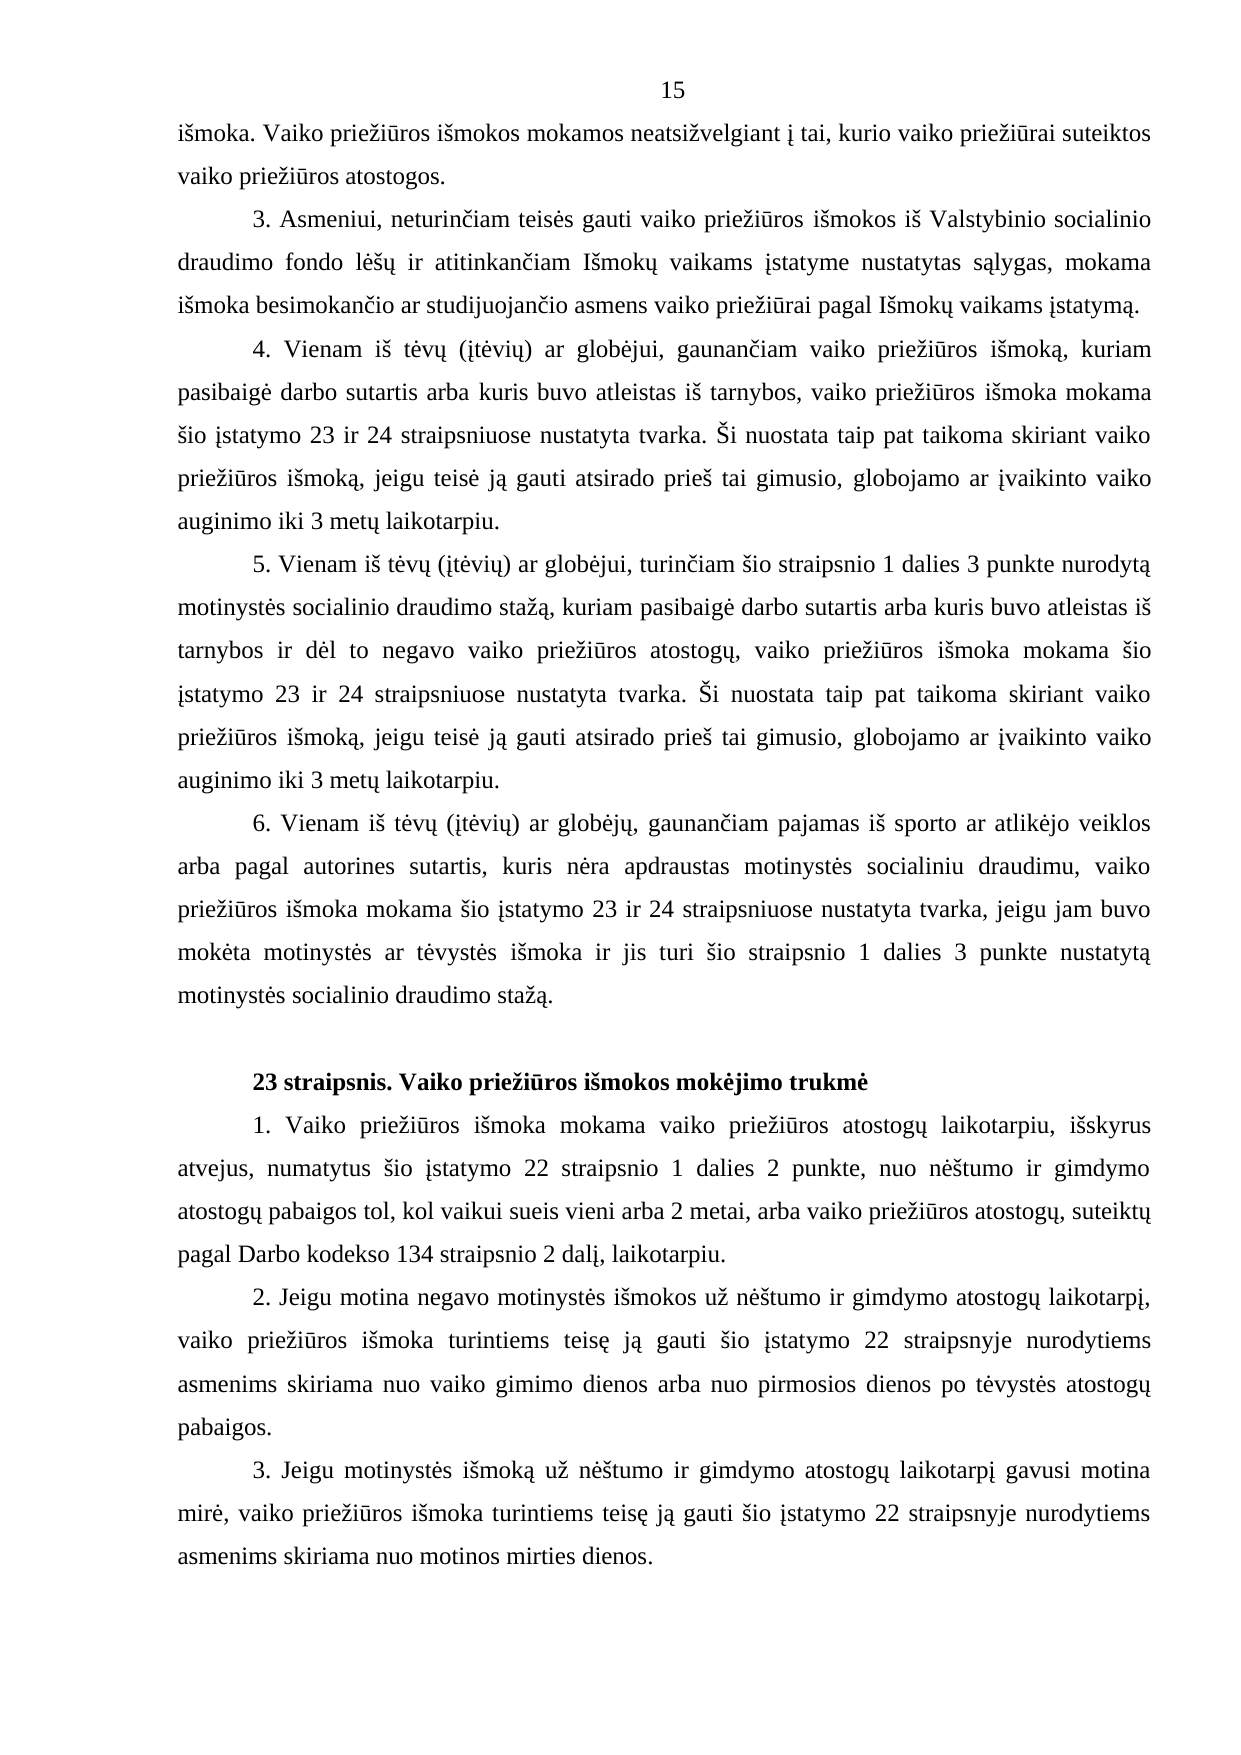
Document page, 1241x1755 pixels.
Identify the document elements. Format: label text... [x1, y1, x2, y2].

text 3. Jeigu motinystės išmoką už nėštumo ir gimdymo atostogų laikotarpį gavusi motina mirė, vaiko priežiūros išmoka turintiems teisę ją gauti šio įstatymo 22 straipsnyje nurodytiems asmenims skiriama nuo motinos mirties dienos. [177, 1455, 1152, 1570]
text 6. Vienam iš tėvų (įtėvių) ar globėjų, gaunančiam pajamas iš sporto ar atlikėjo veiklos arba pagal autorines sutartis, kuris nėra apdraustas motinystės socialiniu draudimu, vaiko priežiūros išmoka mokama šio įstatymo 23 ir 24 straipsniuose nustatyta tvarka, jeigu jam buvo mokėta motinystės ar tėvystės išmoka ir jis turi šio straipsnio 1 dalies 3 punkte nustatytą motinystės socialinio draudimo stažą. [177, 808, 1152, 1009]
text 5. Vienam iš tėvų (įtėvių) ar globėjui, turinčiam šio straipsnio 1 dalies 3 punkte nurodytą motinystės socialinio draudimo stažą, kuriam pasibaigė darbo sutartis arba kuris buvo atleistas iš tarnybos ir dėl to negavo vaiko priežiūros atostogų, vaiko priežiūros išmoka mokama šio įstatymo 23 ir 24 straipsniuose nustatyta tvarka. Ši nuostata taip pat taikoma skiriant vaiko priežiūros išmoką, jeigu teisė ją gauti atsirado prieš tai gimusio, globojamo ar įvaikinto vaiko auginimo iki 3 metų laikotarpiu. [177, 549, 1152, 794]
text 3. Asmeniui, neturinčiam teisės gauti vaiko priežiūros išmokos iš Valstybinio socialinio draudimo fondo lėšų ir atitinkančiam Išmokų vaikams įstatyme nustatytas sąlygas, mokama išmoka besimokančio ar studijuojančio asmens vaiko priežiūrai pagal Išmokų vaikams įstatymą. [177, 204, 1152, 319]
text išmoka. Vaiko priežiūros išmokos mokamos neatsižvelgiant į tai, kurio vaiko priežiūrai suteiktos vaiko priežiūros atostogos. [177, 118, 1152, 190]
text 4. Vienam iš tėvų (įtėvių) ar globėjui, gaunančiam vaiko priežiūros išmoką, kuriam pasibaigė darbo sutartis arba kuris buvo atleistas iš tarnybos, vaiko priežiūros išmoka mokama šio įstatymo 23 ir 24 straipsniuose nustatyta tvarka. Ši nuostata taip pat taikoma skiriant vaiko priežiūros išmoką, jeigu teisė ją gauti atsirado prieš tai gimusio, globojamo ar įvaikinto vaiko auginimo iki 3 metų laikotarpiu. [177, 334, 1152, 535]
text 2. Jeigu motina negavo motinystės išmokos už nėštumo ir gimdymo atostogų laikotarpį, vaiko priežiūros išmoka turintiems teisę ją gauti šio įstatymo 22 straipsnyje nurodytiems asmenims skiriama nuo vaiko gimimo dienos arba nuo pirmosios dienos po tėvystės atostogų pabaigos. [177, 1282, 1152, 1441]
text 23 straipsnis. Vaiko priežiūros išmokos mokėjimo trukmė [177, 1067, 1152, 1096]
text 1. Vaiko priežiūros išmoka mokama vaiko priežiūros atostogų laikotarpiu, išskyrus atvejus, numatytus šio įstatymo 22 straipsnio 1 dalies 2 punkte, nuo nėštumo ir gimdymo atostogų pabaigos tol, kol vaikui sueis vieni arba 2 metai, arba vaiko priežiūros atostogų, suteiktų pagal Darbo kodekso 134 straipsnio 2 dalį, laikotarpiu. [177, 1110, 1152, 1268]
